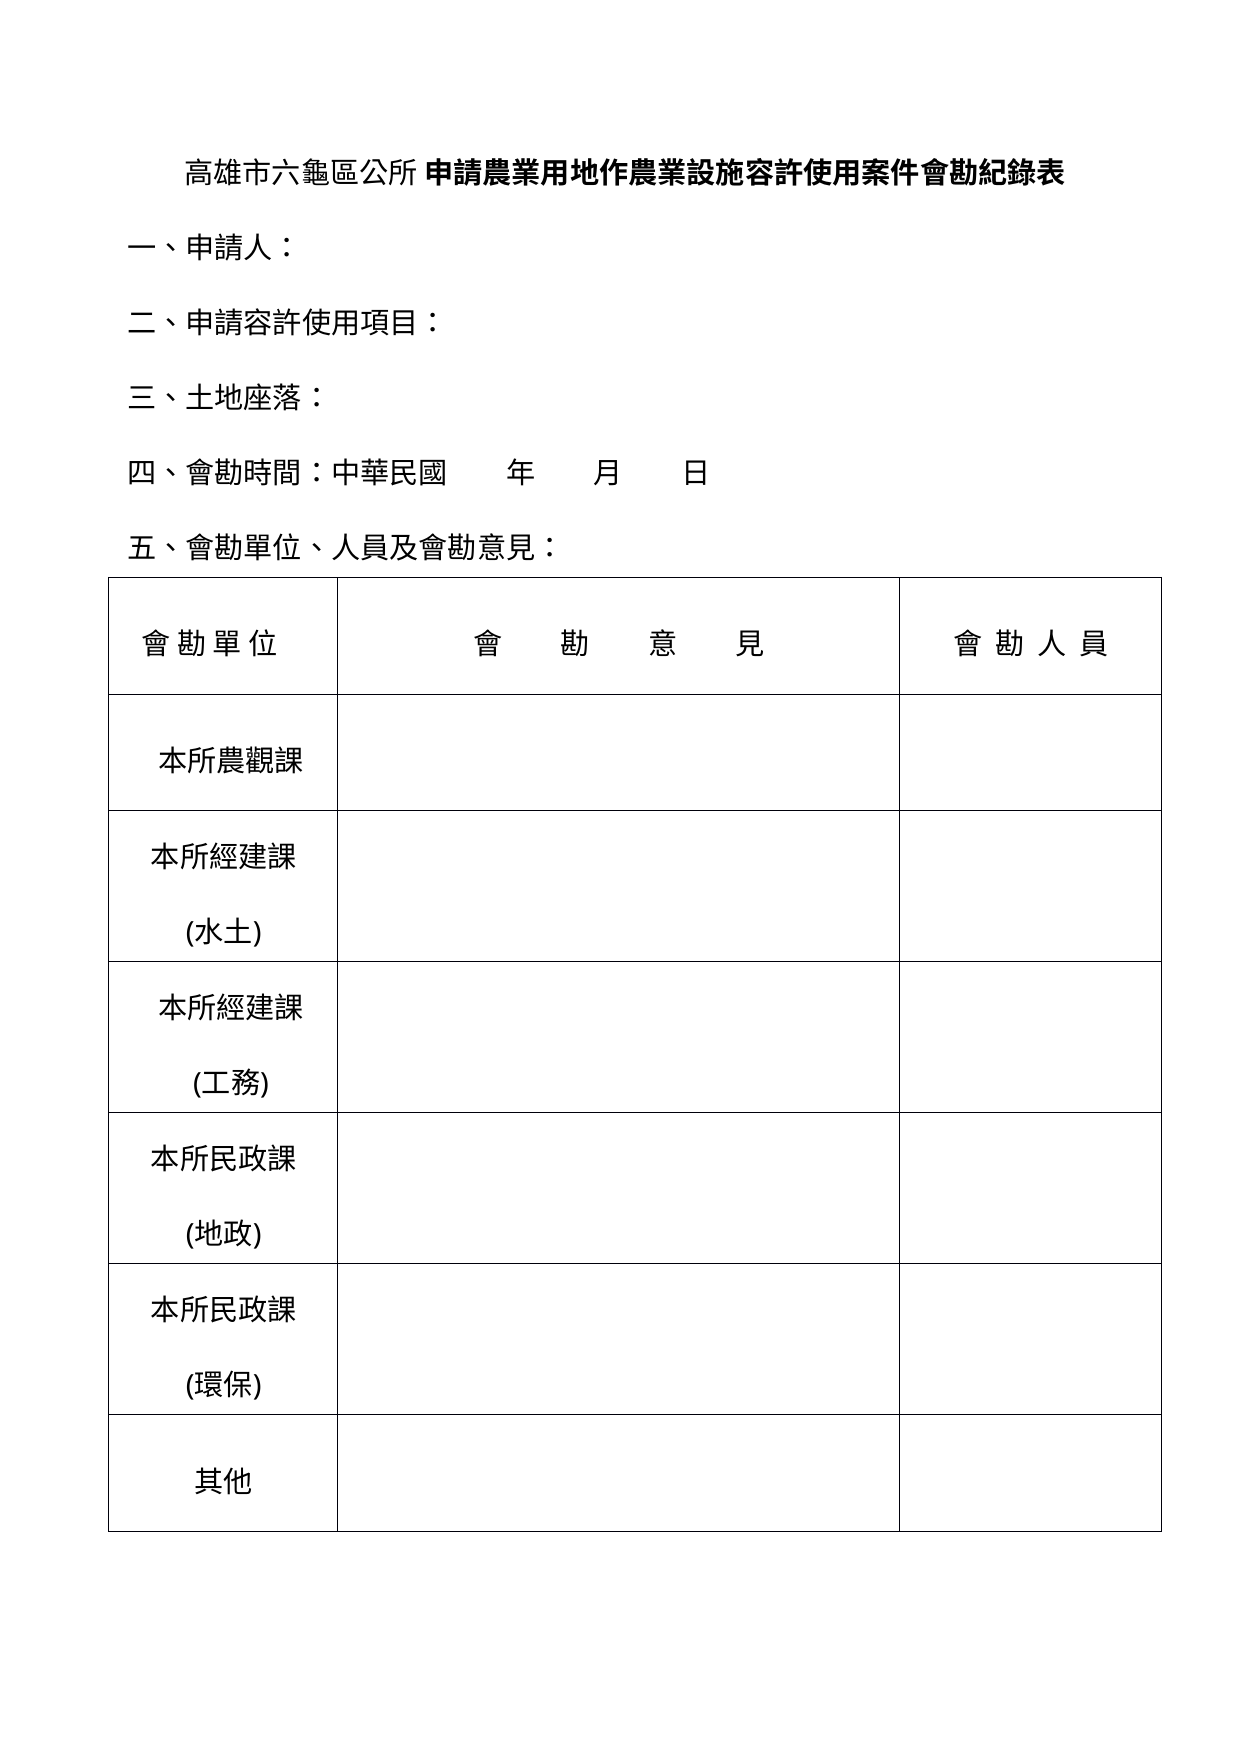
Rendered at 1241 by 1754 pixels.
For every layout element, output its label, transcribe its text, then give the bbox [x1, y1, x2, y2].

text 五、會勘單位、人員及會勘意見： [112, 502, 1137, 577]
table_header 會 勘 人 員 [900, 578, 1161, 693]
table_header 會 勘 單 位 [109, 578, 337, 693]
table_cell [900, 1113, 1161, 1263]
table_cell [338, 962, 899, 1112]
table_cell 其他 [109, 1415, 337, 1531]
text 三、土地座落： [112, 352, 1137, 427]
text 高雄市六龜區公所 申請農業用地作農業設施容許使用案件會勘紀錄表 [112, 127, 1137, 202]
text 四、會勘時間：中華民國 年 月 日 [112, 427, 1137, 502]
text 二、申請容許使用項目： [112, 277, 1137, 352]
table_cell 本所經建課 (工務) [109, 962, 337, 1112]
table_cell [900, 811, 1161, 961]
table_cell [900, 962, 1161, 1112]
table_cell [338, 695, 899, 810]
text 一、申請人： [112, 202, 1137, 277]
table_cell [900, 695, 1161, 810]
table_cell 本所民政課 (環保) [109, 1264, 337, 1414]
table_cell 本所民政課 (地政) [109, 1113, 337, 1263]
table_cell [338, 1264, 899, 1414]
table_cell [338, 1415, 899, 1531]
table_cell 本所經建課 (水土) [109, 811, 337, 961]
table_cell [900, 1415, 1161, 1531]
table_cell [338, 811, 899, 961]
table_cell [338, 1113, 899, 1263]
table_cell 本所農觀課 [109, 695, 337, 810]
table_header 會 勘 意 見 [338, 578, 899, 693]
table_cell [900, 1264, 1161, 1414]
